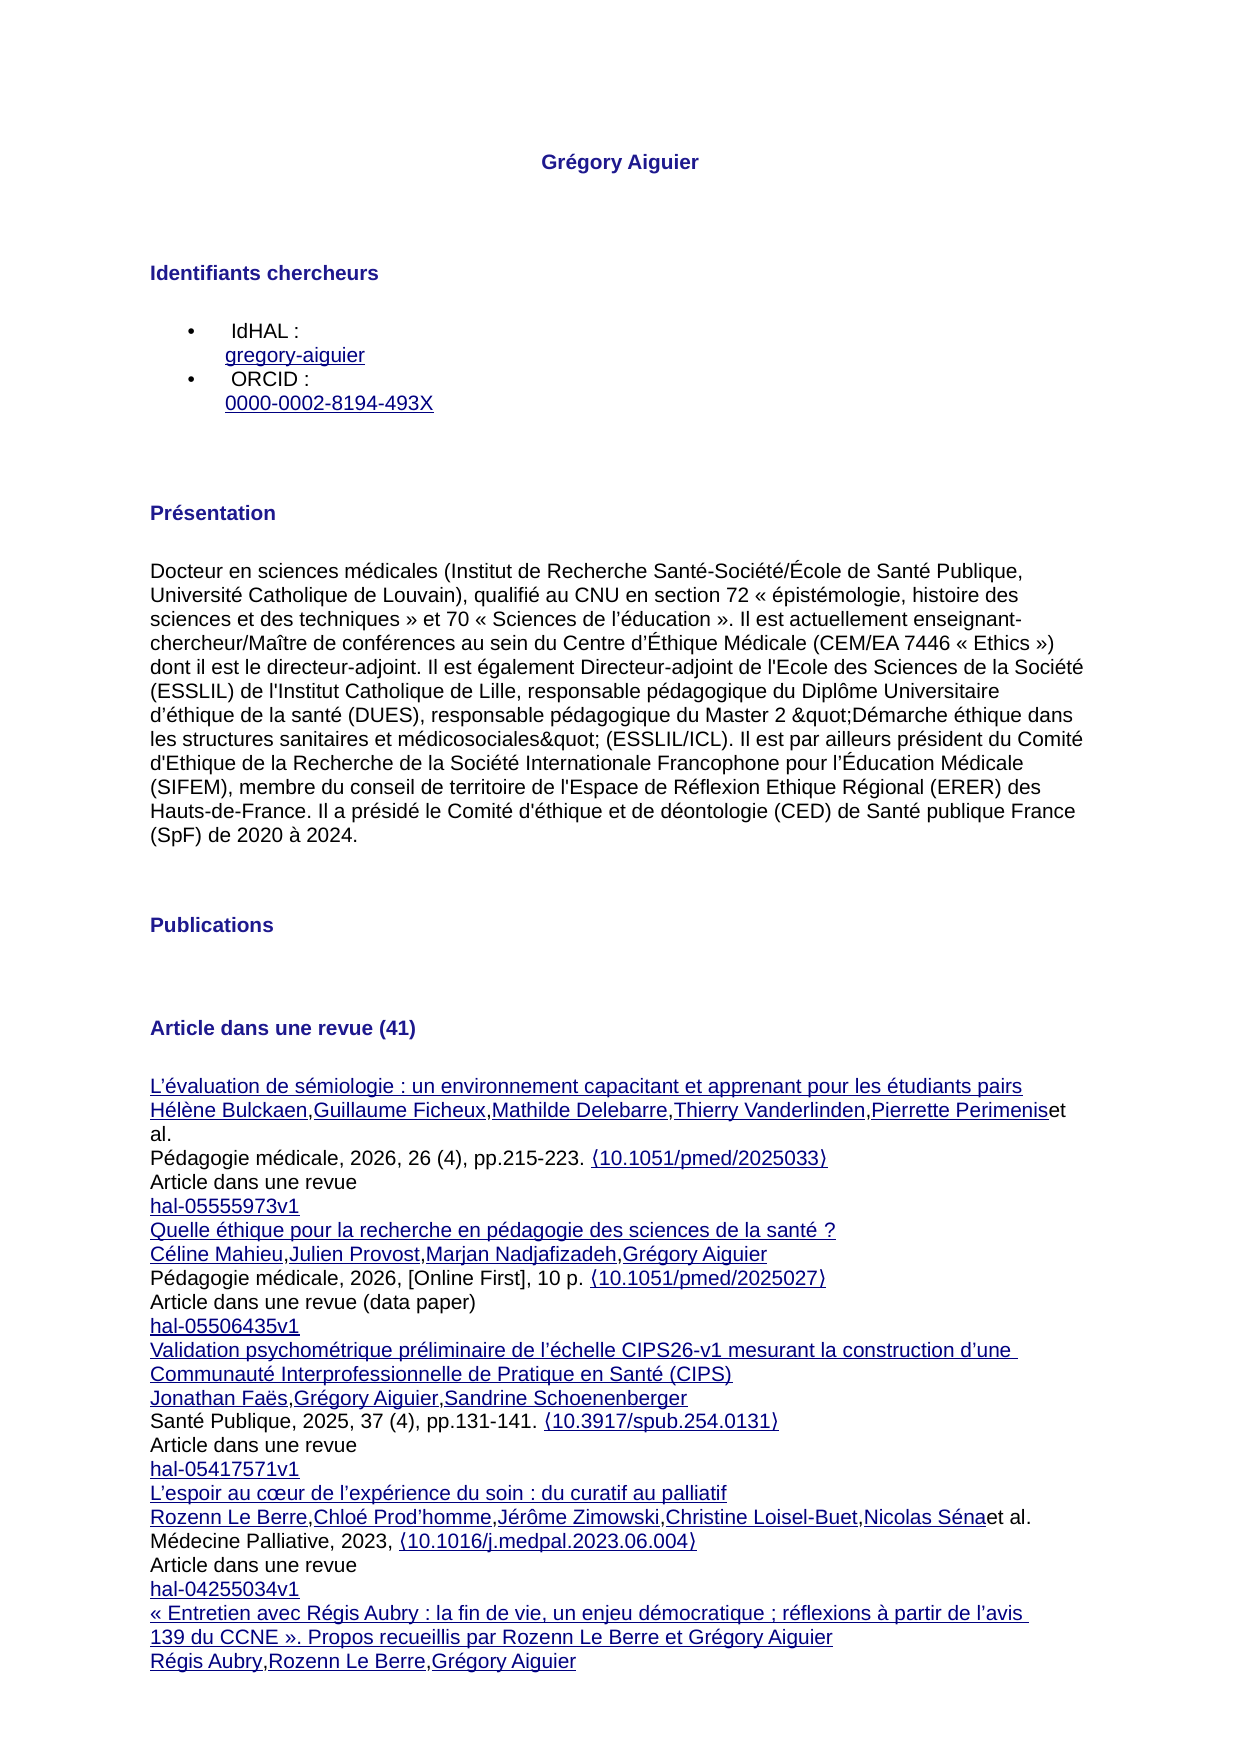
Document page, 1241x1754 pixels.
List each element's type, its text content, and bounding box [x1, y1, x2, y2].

subtitle Présentation [150, 501, 1090, 525]
table_cell L’espoir au cœur de l’expérience du soin : du curatif au palliatif Rozenn Le Berre,Chloé Prod’homme,Jérôme Zimowski,Christine Loisel-Buet,Nicolas Sénaet al. Médecine Palliative, 2023, ⟨10.1016/j.medpal.2023.06.004⟩ Article dans une revue hal-04255034v1 [150, 1481, 1090, 1601]
table_cell Quelle éthique pour la recherche en pédagogie des sciences de la santé ? Céline Mahieu,Julien Provost,Marjan Nadjafizadeh,Grégory Aiguier Pédagogie médicale, 2026, [Online First], 10 p. ⟨10.1051/pmed/2025027⟩ Article dans une revue (data paper) hal-05506435v1 [150, 1218, 1090, 1337]
table_cell « Entretien avec Régis Aubry : la fin de vie, un enjeu démocratique ; réflexions à partir de l’avis 139 du CCNE ». Propos recueillis par Rozenn Le Berre et Grégory Aiguier Régis Aubry,Rozenn Le Berre,Grégory Aiguier [150, 1601, 1090, 1673]
list 0000-0002-8194-493X [187, 391, 1090, 414]
subtitle Publications [150, 912, 1090, 936]
table_cell Validation psychométrique préliminaire de l’échelle CIPS26-v1 mesurant la construction d’une Communauté Interprofessionnelle de Pratique en Santé (CIPS) Jonathan Faës,Grégory Aiguier,Sandrine Schoenenberger Santé Publique, 2025, 37 (4), pp.131-141. ⟨10.3917/spub.254.0131⟩ Article dans une revue hal-05417571v1 [150, 1338, 1090, 1481]
list ORCID : [187, 367, 1090, 391]
subtitle Article dans une revue (41) [150, 1016, 1090, 1039]
table_header L’évaluation de sémiologie : un environnement capacitant et apprenant pour les étudiants pairs Hélène Bulckaen,Guillaume Ficheux,Mathilde Delebarre,Thierry Vanderlinden,Pierrette Perimeniset al. Pédagogie médicale, 2026, 26 (4), pp.215-223. ⟨10.1051/pmed/2025033⟩ Article dans une revue hal-05555973v1 [150, 1074, 1090, 1218]
text Docteur en sciences médicales (Institut de Recherche Santé-Société/École de Santé Publique, Université Catholique de Louvain), qualifié au CNU en section 72 « épistémologie, histoire des sciences et des techniques » et 70 « Sciences de l’éducation ». Il est actuellement enseignant-chercheur/Maître de conférences au sein du Centre d’Éthique Médicale (CEM/EA 7446 « Ethics ») dont il est le directeur-adjoint. Il est également Directeur-adjoint de l'Ecole des Sciences de la Société (ESSLIL) de l'Institut Catholique de Lille, responsable pédagogique du Diplôme Universitaire d’éthique de la santé (DUES), responsable pédagogique du Master 2 &quot;Démarche éthique dans les structures sanitaires et médicosociales&quot; (ESSLIL/ICL). Il est par ailleurs président du Comité d'Ethique de la Recherche de la Société Internationale Francophone pour l’Éducation Médicale (SIFEM), membre du conseil de territoire de l'Espace de Réflexion Ethique Régional (ERER) des Hauts-de-France. Il a présidé le Comité d'éthique et de déontologie (CED) de Santé publique France (SpF) de 2020 à 2024. [150, 559, 1090, 847]
subtitle Identifiants chercheurs [150, 260, 1090, 284]
list IdHAL : [187, 319, 1090, 343]
list gregory-aiguier [187, 343, 1090, 367]
subtitle Grégory Aiguier [150, 150, 1090, 174]
